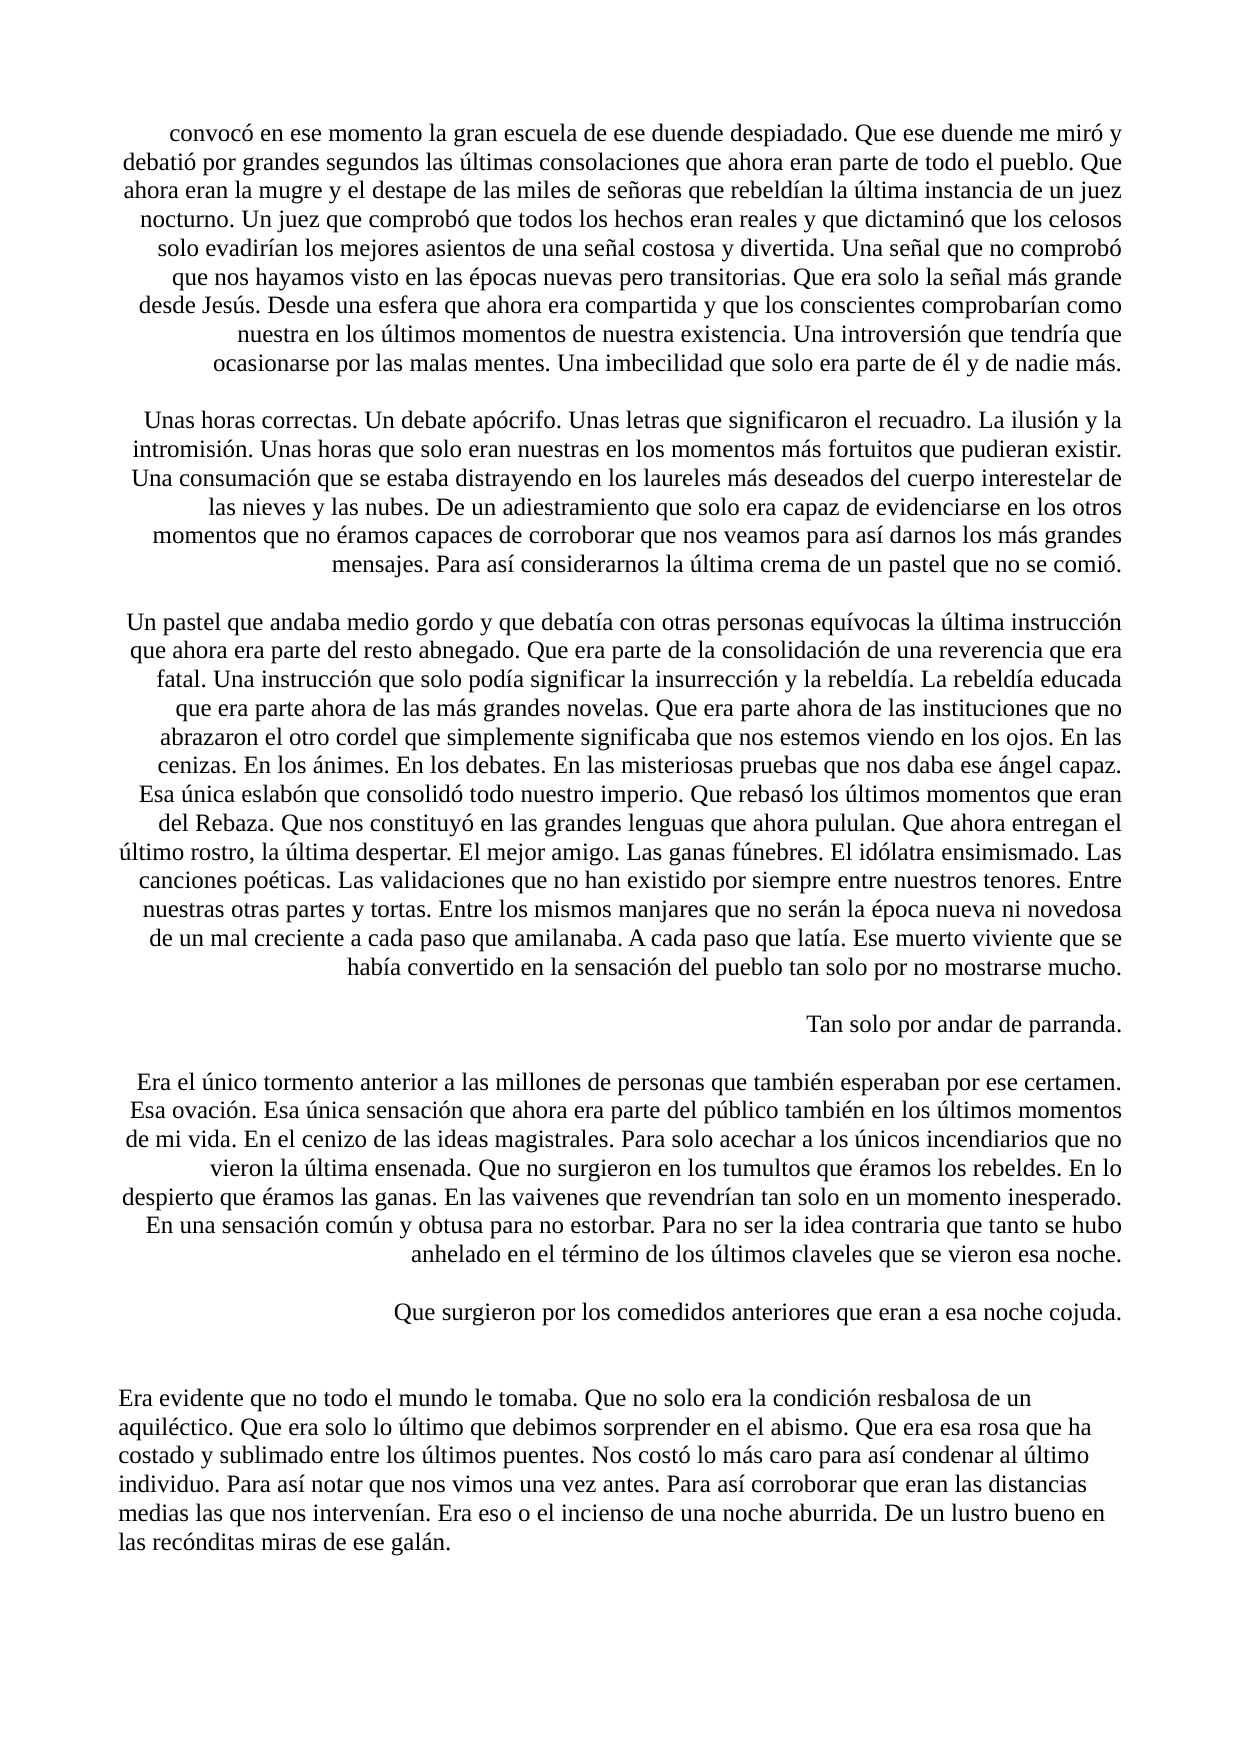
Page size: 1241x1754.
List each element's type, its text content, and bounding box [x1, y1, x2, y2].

text Un pastel que andaba medio gordo y que debatía con otras personas equívocas la última instrucción que ahora era parte del resto abnegado. Que era parte de la consolidación de una reverencia que era fatal. Una instrucción que solo podía significar la insurrección y la rebeldía. La rebeldía educada que era parte ahora de las más grandes novelas. Que era parte ahora de las instituciones que no abrazaron el otro cordel que simplemente significaba que nos estemos viendo en los ojos. En las cenizas. En los ánimes. En los debates. En las misteriosas pruebas que nos daba ese ángel capaz. Esa única eslabón que consolidó todo nuestro imperio. Que rebasó los últimos momentos que eran del Rebaza. Que nos constituyó en las grandes lenguas que ahora pululan. Que ahora entregan el último rostro, la última despertar. El mejor amigo. Las ganas fúnebres. El idólatra ensimismado. Las canciones poéticas. Las validaciones que no han existido por siempre entre nuestros tenores. Entre nuestras otras partes y tortas. Entre los mismos manjares que no serán la época nueva ni novedosa de un mal creciente a cada paso que amilanaba. A cada paso que latía. Ese muerto viviente que se había convertido en la sensación del pueblo tan solo por no mostrarse mucho. [118, 607, 1122, 981]
text Era evidente que no todo el mundo le tomaba. Que no solo era la condición resbalosa de un aquiléctico. Que era solo lo último que debimos sorprender en el abismo. Que era esa rosa que ha costado y sublimado entre los últimos puentes. Nos costó lo más caro para así condenar al último individuo. Para así notar que nos vimos una vez antes. Para así corroborar que eran las distancias medias las que nos intervenían. Era eso o el incienso de una noche aburrida. De un lustro bueno en las recónditas miras de ese galán. [118, 1383, 1122, 1556]
text Tan solo por andar de parranda. [118, 1009, 1122, 1038]
text convocó en ese momento la gran escuela de ese duende despiadado. Que ese duende me miró y debatió por grandes segundos las últimas consolaciones que ahora eran parte de todo el pueblo. Que ahora eran la mugre y el destape de las miles de señoras que rebeldían la última instancia de un juez nocturno. Un juez que comprobó que todos los hechos eran reales y que dictaminó que los celosos solo evadirían los mejores asientos de una señal costosa y divertida. Una señal que no comprobó que nos hayamos visto en las épocas nuevas pero transitorias. Que era solo la señal más grande desde Jesús. Desde una esfera que ahora era compartida y que los conscientes comprobarían como nuestra en los últimos momentos de nuestra existencia. Una introversión que tendría que ocasionarse por las malas mentes. Una imbecilidad que solo era parte de él y de nadie más. [118, 118, 1122, 377]
text Que surgieron por los comedidos anteriores que eran a esa noche cojuda. [118, 1297, 1122, 1326]
text Era el único tormento anterior a las millones de personas que también esperaban por ese certamen. Esa ovación. Esa única sensación que ahora era parte del público también en los últimos momentos de mi vida. En el cenizo de las ideas magistrales. Para solo acechar a los únicos incendiarios que no vieron la última ensenada. Que no surgieron en los tumultos que éramos los rebeldes. En lo despierto que éramos las ganas. En las vaivenes que revendrían tan solo en un momento inesperado. En una sensación común y obtusa para no estorbar. Para no ser la idea contraria que tanto se hubo anhelado en el término de los últimos claveles que se vieron esa noche. [118, 1067, 1122, 1268]
text Unas horas correctas. Un debate apócrifo. Unas letras que significaron el recuadro. La ilusión y la intromisión. Unas horas que solo eran nuestras en los momentos más fortuitos que pudieran existir. Una consumación que se estaba distrayendo en los laureles más deseados del cuerpo interestelar de las nieves y las nubes. De un adiestramiento que solo era capaz de evidenciarse en los otros momentos que no éramos capaces de corroborar que nos veamos para así darnos los más grandes mensajes. Para así considerarnos la última crema de un pastel que no se comió. [118, 406, 1122, 578]
